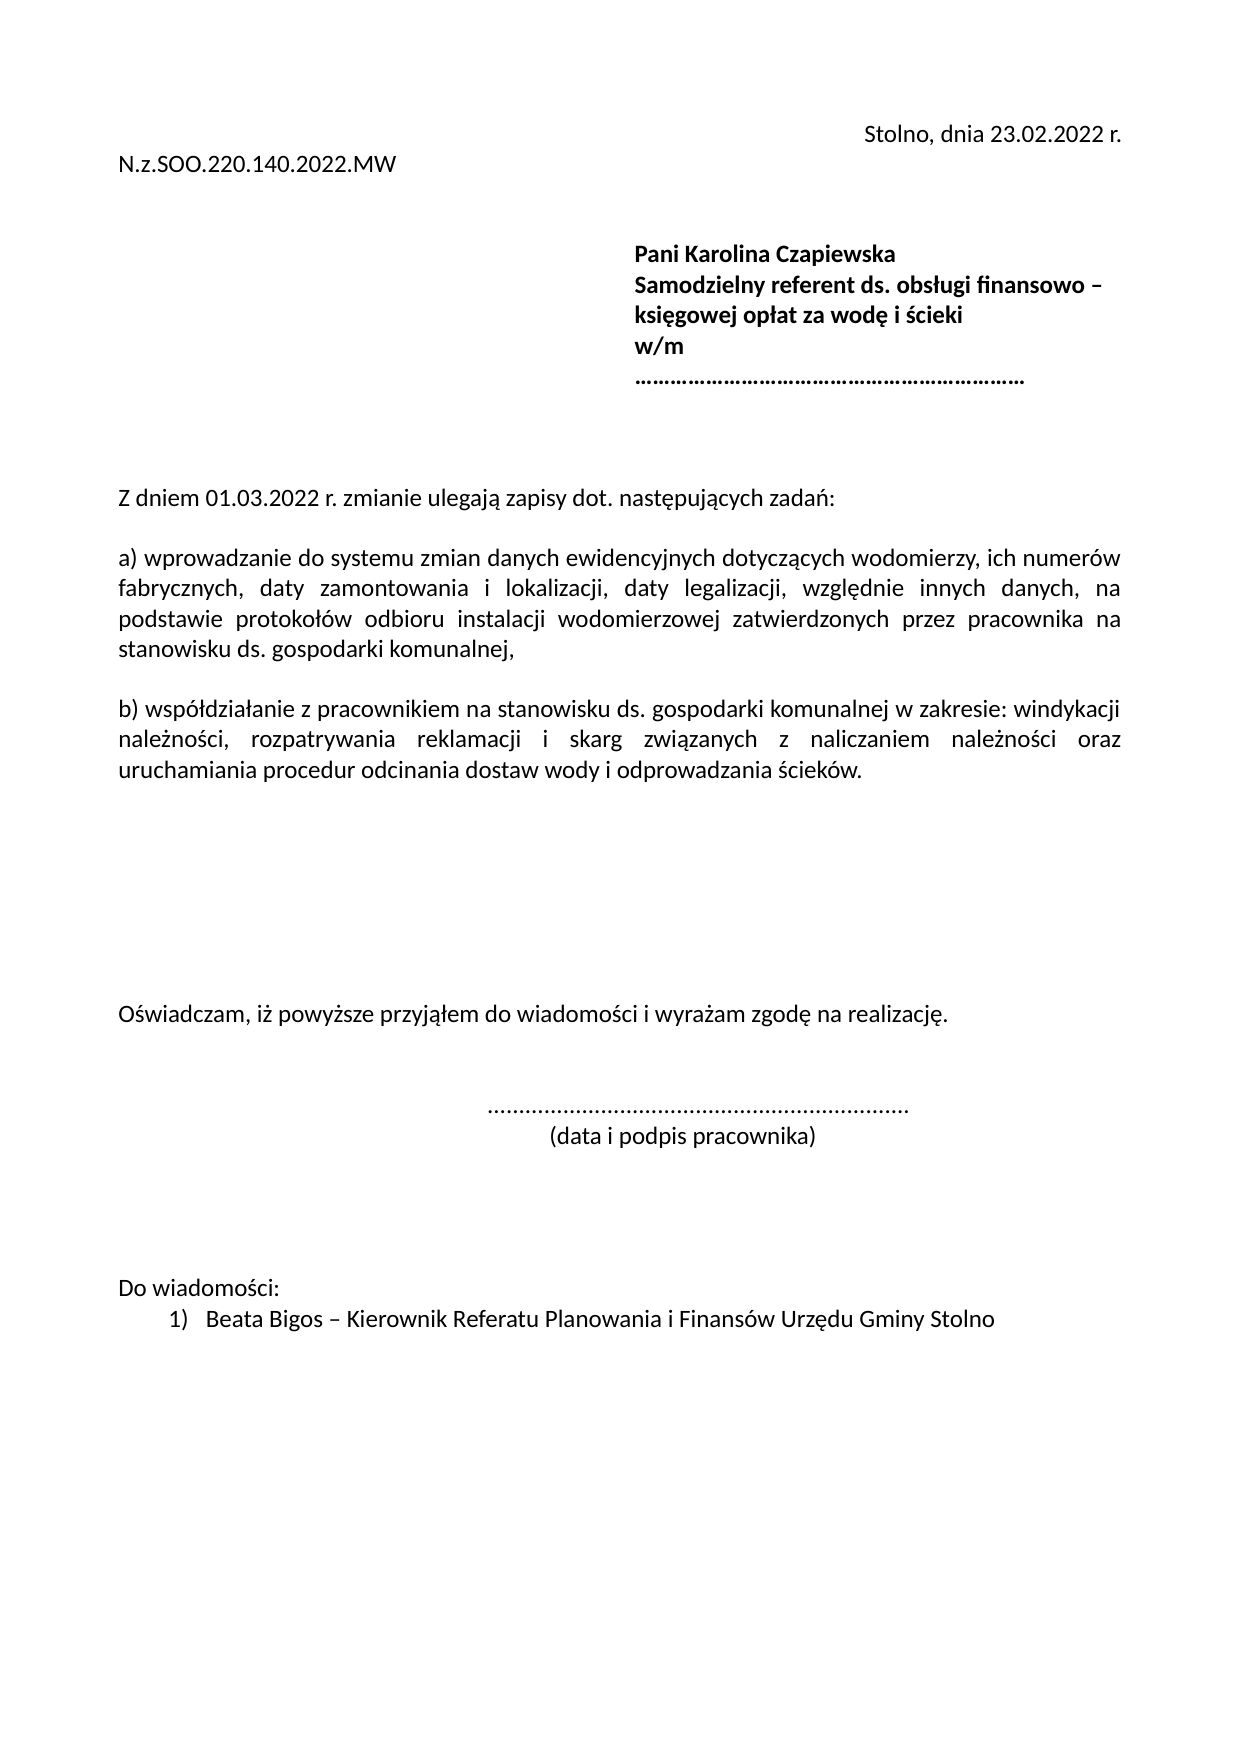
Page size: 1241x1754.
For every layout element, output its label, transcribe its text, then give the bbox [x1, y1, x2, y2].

text w/m [634, 330, 1122, 361]
text ................................................................... [487, 1089, 1122, 1120]
text Z dniem 01.03.2022 r. zmianie ulegają zapisy dot. następujących zadań: [118, 483, 1122, 513]
subtitle Pani Karolina Czapiewska [634, 238, 1122, 269]
list Beata Bigos – Kierownik Referatu Planowania i Finansów Urzędu Gminy Stolno [168, 1303, 1122, 1334]
text Oświadczam, iż powyższe przyjąłem do wiadomości i wyrażam zgodę na realizację. [118, 998, 1122, 1028]
text Stolno, dnia 23.02.2022 r. [118, 118, 1122, 149]
text Samodzielny referent ds. obsługi finansowo – księgowej opłat za wodę i ścieki [634, 269, 1122, 330]
text ………………………………………………………… [634, 361, 1122, 391]
text a) wprowadzanie do systemu zmian danych ewidencyjnych dotyczących wodomierzy, ich numerów fabrycznych, daty zamontowania i lokalizacji, daty legalizacji, względnie innych danych, na podstawie protokołów odbioru instalacji wodomierzowej zatwierdzonych przez pracownika na stanowisku ds. gospodarki komunalnej, [118, 542, 1122, 664]
text (data i podpis pracownika) [487, 1120, 1122, 1151]
text Do wiadomości: [118, 1273, 1122, 1303]
text b) współdziałanie z pracownikiem na stanowisku ds. gospodarki komunalnej w zakresie: windykacji należności, rozpatrywania reklamacji i skarg związanych z naliczaniem należności oraz uruchamiania procedur odcinania dostaw wody i odprowadzania ścieków. [118, 693, 1122, 784]
text N.z.SOO.220.140.2022.MW [118, 149, 1122, 179]
